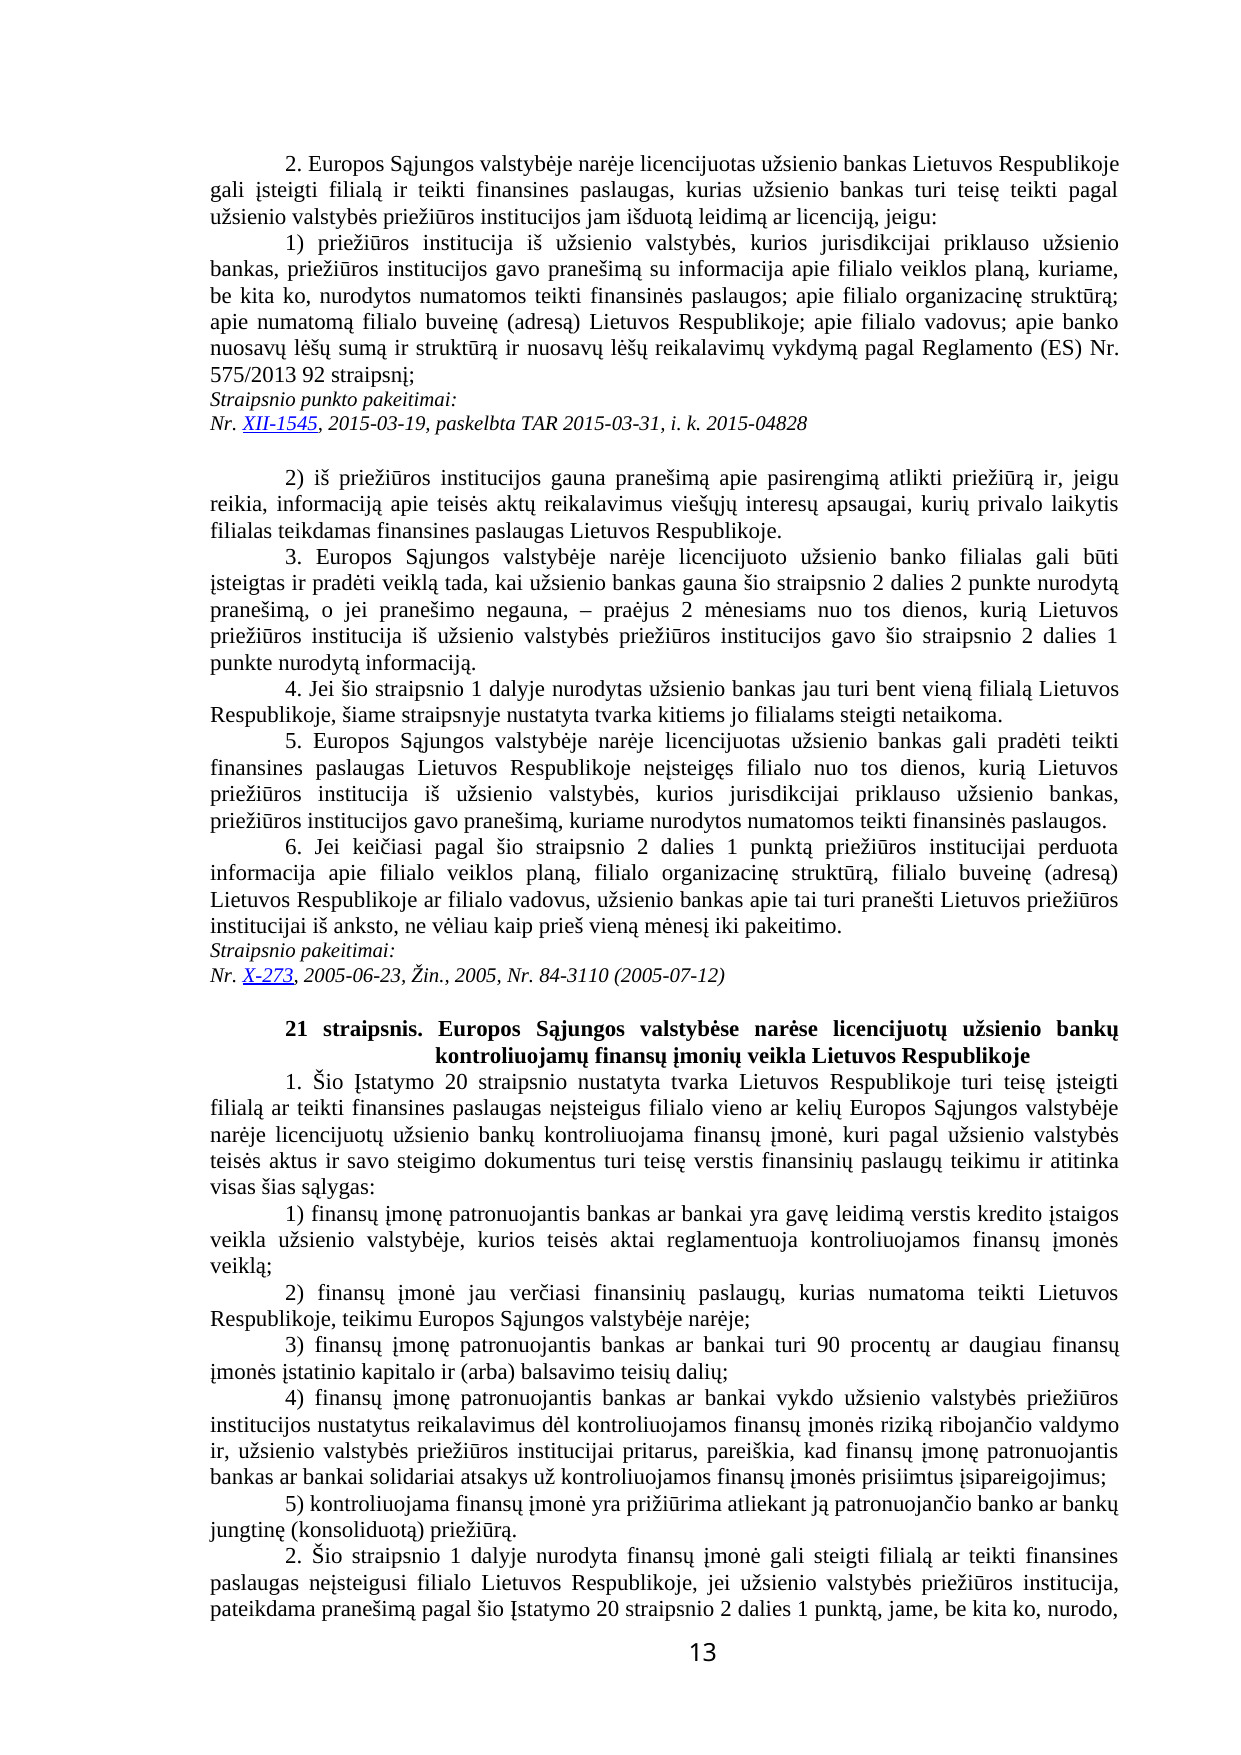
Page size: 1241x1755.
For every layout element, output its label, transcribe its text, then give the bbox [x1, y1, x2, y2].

text 2. Šio straipsnio 1 dalyje nurodyta finansų įmonė gali steigti filialą ar teikti finansines paslaugas neįsteigusi filialo Lietuvos Respublikoje, jei užsienio valstybės priežiūros institucija, pateikdama pranešimą pagal šio Įstatymo 20 straipsnio 2 dalies 1 punktą, jame, be kita ko, nurodo, [210, 1542, 1120, 1621]
text Straipsnio punkto pakeitimai: [210, 387, 1120, 411]
text 4) finansų įmonę patronuojantis bankas ar bankai vykdo užsienio valstybės priežiūros institucijos nustatytus reikalavimus dėl kontroliuojamos finansų įmonės riziką ribojančio valdymo ir, užsienio valstybės priežiūros institucijai pritarus, pareiškia, kad finansų įmonę patronuojantis bankas ar bankai solidariai atsakys už kontroliuojamos finansų įmonės prisiimtus įsipareigojimus; [210, 1384, 1120, 1490]
text 4. Jei šio straipsnio 1 dalyje nurodytas užsienio bankas jau turi bent vieną filialą Lietuvos Respublikoje, šiame straipsnyje nustatyta tvarka kitiems jo filialams steigti netaikoma. [210, 675, 1120, 728]
text 1. Šio Įstatymo 20 straipsnio nustatyta tvarka Lietuvos Respublikoje turi teisę įsteigti filialą ar teikti finansines paslaugas neįsteigus filialo vieno ar kelių Europos Sąjungos valstybėje narėje licencijuotų užsienio bankų kontroliuojama finansų įmonė, kuri pagal užsienio valstybės teisės aktus ir savo steigimo dokumentus turi teisę verstis finansinių paslaugų teikimu ir atitinka visas šias sąlygas: [210, 1068, 1120, 1200]
text Straipsnio pakeitimai: [210, 938, 1120, 962]
text 5. Europos Sąjungos valstybėje narėje licencijuotas užsienio bankas gali pradėti teikti finansines paslaugas Lietuvos Respublikoje neįsteigęs filialo nuo tos dienos, kurią Lietuvos priežiūros institucija iš užsienio valstybės, kurios jurisdikcijai priklauso užsienio bankas, priežiūros institucijos gavo pranešimą, kuriame nurodytos numatomos teikti finansinės paslaugos. [210, 728, 1120, 833]
text 3) finansų įmonę patronuojantis bankas ar bankai turi 90 procentų ar daugiau finansų įmonės įstatinio kapitalo ir (arba) balsavimo teisių dalių; [210, 1332, 1120, 1384]
text Nr. X-273, 2005-06-23, Žin., 2005, Nr. 84-3110 (2005-07-12) [210, 962, 1120, 987]
text 1) finansų įmonę patronuojantis bankas ar bankai yra gavę leidimą verstis kredito įstaigos veikla užsienio valstybėje, kurios teisės aktai reglamentuoja kontroliuojamos finansų įmonės veiklą; [210, 1200, 1120, 1279]
text 5) kontroliuojama finansų įmonė yra prižiūrima atliekant ją patronuojančio banko ar bankų jungtinę (konsoliduotą) priežiūrą. [210, 1490, 1120, 1542]
text Nr. XII-1545, 2015-03-19, paskelbta TAR 2015-03-31, i. k. 2015-04828 [210, 411, 1120, 435]
text 3. Europos Sąjungos valstybėje narėje licencijuoto užsienio banko filialas gali būti įsteigtas ir pradėti veiklą tada, kai užsienio bankas gauna šio straipsnio 2 dalies 2 punkte nurodytą pranešimą, o jei pranešimo negauna, – praėjus 2 mėnesiams nuo tos dienos, kurią Lietuvos priežiūros institucija iš užsienio valstybės priežiūros institucijos gavo šio straipsnio 2 dalies 1 punkte nurodytą informaciją. [210, 543, 1120, 675]
text 2) finansų įmonė jau verčiasi finansinių paslaugų, kurias numatoma teikti Lietuvos Respublikoje, teikimu Europos Sąjungos valstybėje narėje; [210, 1279, 1120, 1332]
text 6. Jei keičiasi pagal šio straipsnio 2 dalies 1 punktą priežiūros institucijai perduota informacija apie filialo veiklos planą, filialo organizacinę struktūrą, filialo buveinę (adresą) Lietuvos Respublikoje ar filialo vadovus, užsienio bankas apie tai turi pranešti Lietuvos priežiūros institucijai iš anksto, ne vėliau kaip prieš vieną mėnesį iki pakeitimo. [210, 833, 1120, 938]
text 1) priežiūros institucija iš užsienio valstybės, kurios jurisdikcijai priklauso užsienio bankas, priežiūros institucijos gavo pranešimą su informacija apie filialo veiklos planą, kuriame, be kita ko, nurodytos numatomos teikti finansinės paslaugos; apie filialo organizacinę struktūrą; apie numatomą filialo buveinę (adresą) Lietuvos Respublikoje; apie filialo vadovus; apie banko nuosavų lėšų sumą ir struktūrą ir nuosavų lėšų reikalavimų vykdymą pagal Reglamento (ES) Nr. 575/2013 92 straipsnį; [210, 229, 1120, 387]
text 2) iš priežiūros institucijos gauna pranešimą apie pasirengimą atlikti priežiūrą ir, jeigu reikia, informaciją apie teisės aktų reikalavimus viešųjų interesų apsaugai, kurių privalo laikytis filialas teikdamas finansines paslaugas Lietuvos Respublikoje. [210, 464, 1120, 543]
text 21 straipsnis. Europos Sąjungos valstybėse narėse licencijuotų užsienio bankų kontroliuojamų finansų įmonių veikla Lietuvos Respublikoje [285, 1015, 1120, 1068]
text 2. Europos Sąjungos valstybėje narėje licencijuotas užsienio bankas Lietuvos Respublikoje gali įsteigti filialą ir teikti finansines paslaugas, kurias užsienio bankas turi teisę teikti pagal užsienio valstybės priežiūros institucijos jam išduotą leidimą ar licenciją, jeigu: [210, 150, 1120, 229]
